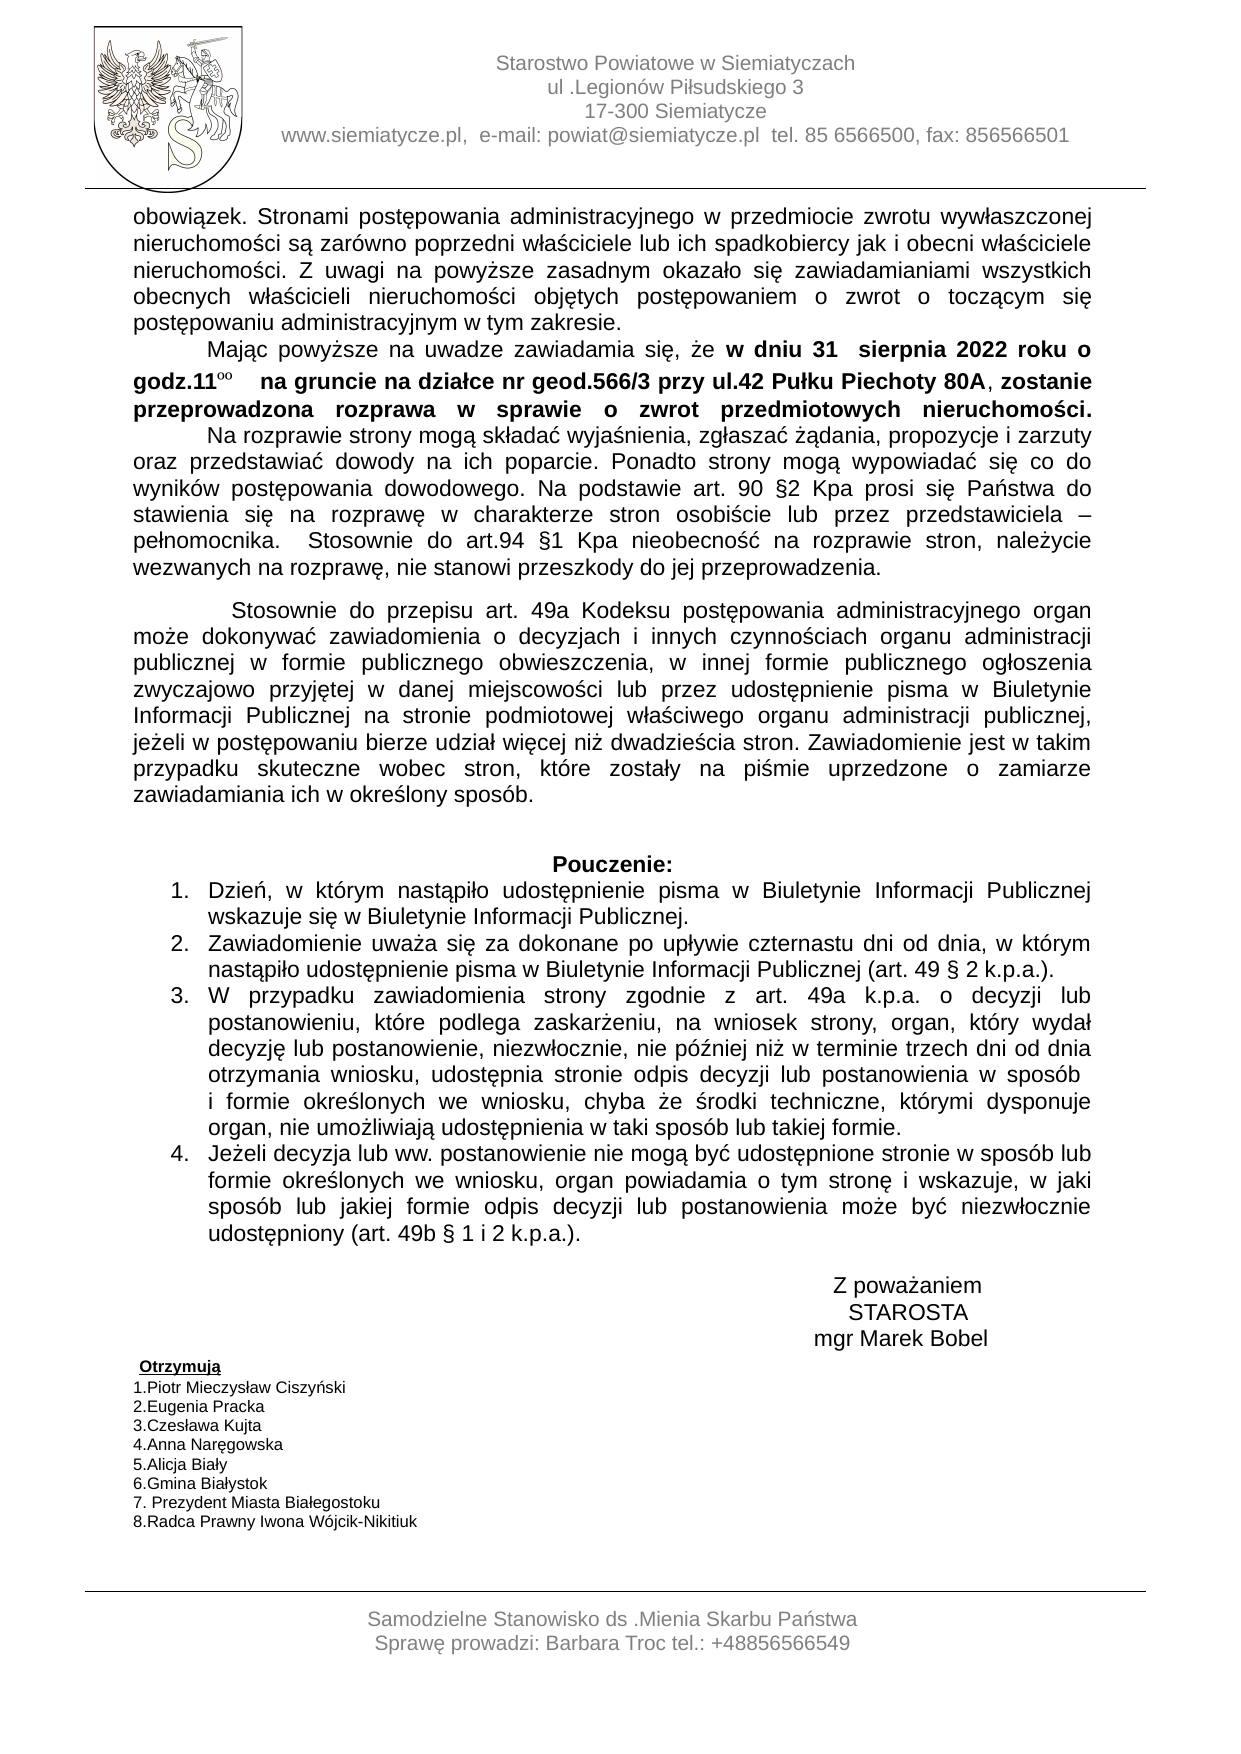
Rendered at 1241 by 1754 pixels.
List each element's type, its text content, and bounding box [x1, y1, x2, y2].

text Pouczenie: [133, 851, 1092, 877]
list W przypadku zawiadomienia strony zgodnie z art. 49a k.p.a. o decyzji lub postanowieniu, które podlega zaskarżeniu, na wniosek strony, organ, który wydał decyzję lub postanowienie, niezwłocznie, nie później niż w terminie trzech dni od dnia otrzymania wniosku, udostępnia stronie odpis decyzji lub postanowienia w sposób i formie określonych we wniosku, chyba że środki techniczne, którymi dysponuje organ, nie umożliwiają udostępnienia w taki sposób lub takiej formie. [170, 982, 1092, 1140]
text mgr Marek Bobel [133, 1325, 1092, 1351]
list Zawiadomienie uważa się za dokonane po upływie czternastu dni od dnia, w którym nastąpiło udostępnienie pisma w Biuletynie Informacji Publicznej (art. 49 § 2 k.p.a.). [170, 929, 1092, 982]
text 2.Eugenia Pracka [133, 1397, 1092, 1416]
text STAROSTA [133, 1298, 1092, 1325]
picture [93, 26, 243, 188]
text 6.Gmina Białystok [133, 1473, 1092, 1493]
picture [93, 189, 243, 193]
list Dzień, w którym nastąpiło udostępnienie pisma w Biuletynie Informacji Publicznej wskazuje się w Biuletynie Informacji Publicznej. [170, 877, 1092, 929]
list Jeżeli decyzja lub ww. postanowienie nie mogą być udostępnione stronie w sposób lub formie określonych we wniosku, organ powiadamia o tym stronę i wskazuje, w jaki sposób lub jakiej formie odpis decyzji lub postanowienia może być niezwłocznie udostępniony (art. 49b § 1 i 2 k.p.a.). [170, 1140, 1092, 1246]
text 3.Czesława Kujta [133, 1416, 1092, 1435]
text Otrzymują [133, 1351, 1092, 1378]
text 7. Prezydent Miasta Białegostoku [133, 1493, 1092, 1512]
text 4.Anna Naręgowska [133, 1435, 1092, 1454]
text 1.Piotr Mieczysław Ciszyński [133, 1378, 1092, 1397]
text obowiązek. Stronami postępowania administracyjnego w przedmiocie zwrotu wywłaszczonej nieruchomości są zarówno poprzedni właściciele lub ich spadkobiercy jak i obecni właściciele nieruchomości. Z uwagi na powyższe zasadnym okazało się zawiadamianiami wszystkich obecnych właścicieli nieruchomości objętych postępowaniem o zwrot o toczącym się postępowaniu administracyjnym w tym zakresie. [133, 201, 1092, 336]
text Z poważaniem [133, 1272, 1092, 1298]
text 8.Radca Prawny Iwona Wójcik-Nikitiuk [133, 1512, 1092, 1531]
text Stosownie do przepisu art. 49a Kodeksu postępowania administracyjnego organ może dokonywać zawiadomienia o decyzjach i innych czynnościach organu administracji publicznej w formie publicznego obwieszczenia, w innej formie publicznego ogłoszenia zwyczajowo przyjętej w danej miejscowości lub przez udostępnienie pisma w Biuletynie Informacji Publicznej na stronie podmiotowej właściwego organu administracji publicznej, jeżeli w postępowaniu bierze udział więcej niż dwadzieścia stron. Zawiadomienie jest w takim przypadku skuteczne wobec stron, które zostały na piśmie uprzedzone o zamiarze zawiadamiania ich w określony sposób. [133, 597, 1092, 807]
text Mając powyższe na uwadze zawiadamia się, że w dniu 31 sierpnia 2022 roku o godz.11ºº na gruncie na działce nr geod.566/3 przy ul.42 Pułku Piechoty 80A, zostanie przeprowadzona rozprawa w sprawie o zwrot przedmiotowych nieruchomości. Na rozprawie strony mogą składać wyjaśnienia, zgłaszać żądania, propozycje i zarzuty oraz przedstawiać dowody na ich poparcie. Ponadto strony mogą wypowiadać się co do wyników postępowania dowodowego. Na podstawie art. 90 §2 Kpa prosi się Państwa do stawienia się na rozprawę w charakterze stron osobiście lub przez przedstawiciela – pełnomocnika. Stosownie do art.94 §1 Kpa nieobecność na rozprawie stron, należycie wezwanych na rozprawę, nie stanowi przeszkody do jej przeprowadzenia. [133, 336, 1092, 580]
text 5.Alicja Biały [133, 1454, 1092, 1473]
